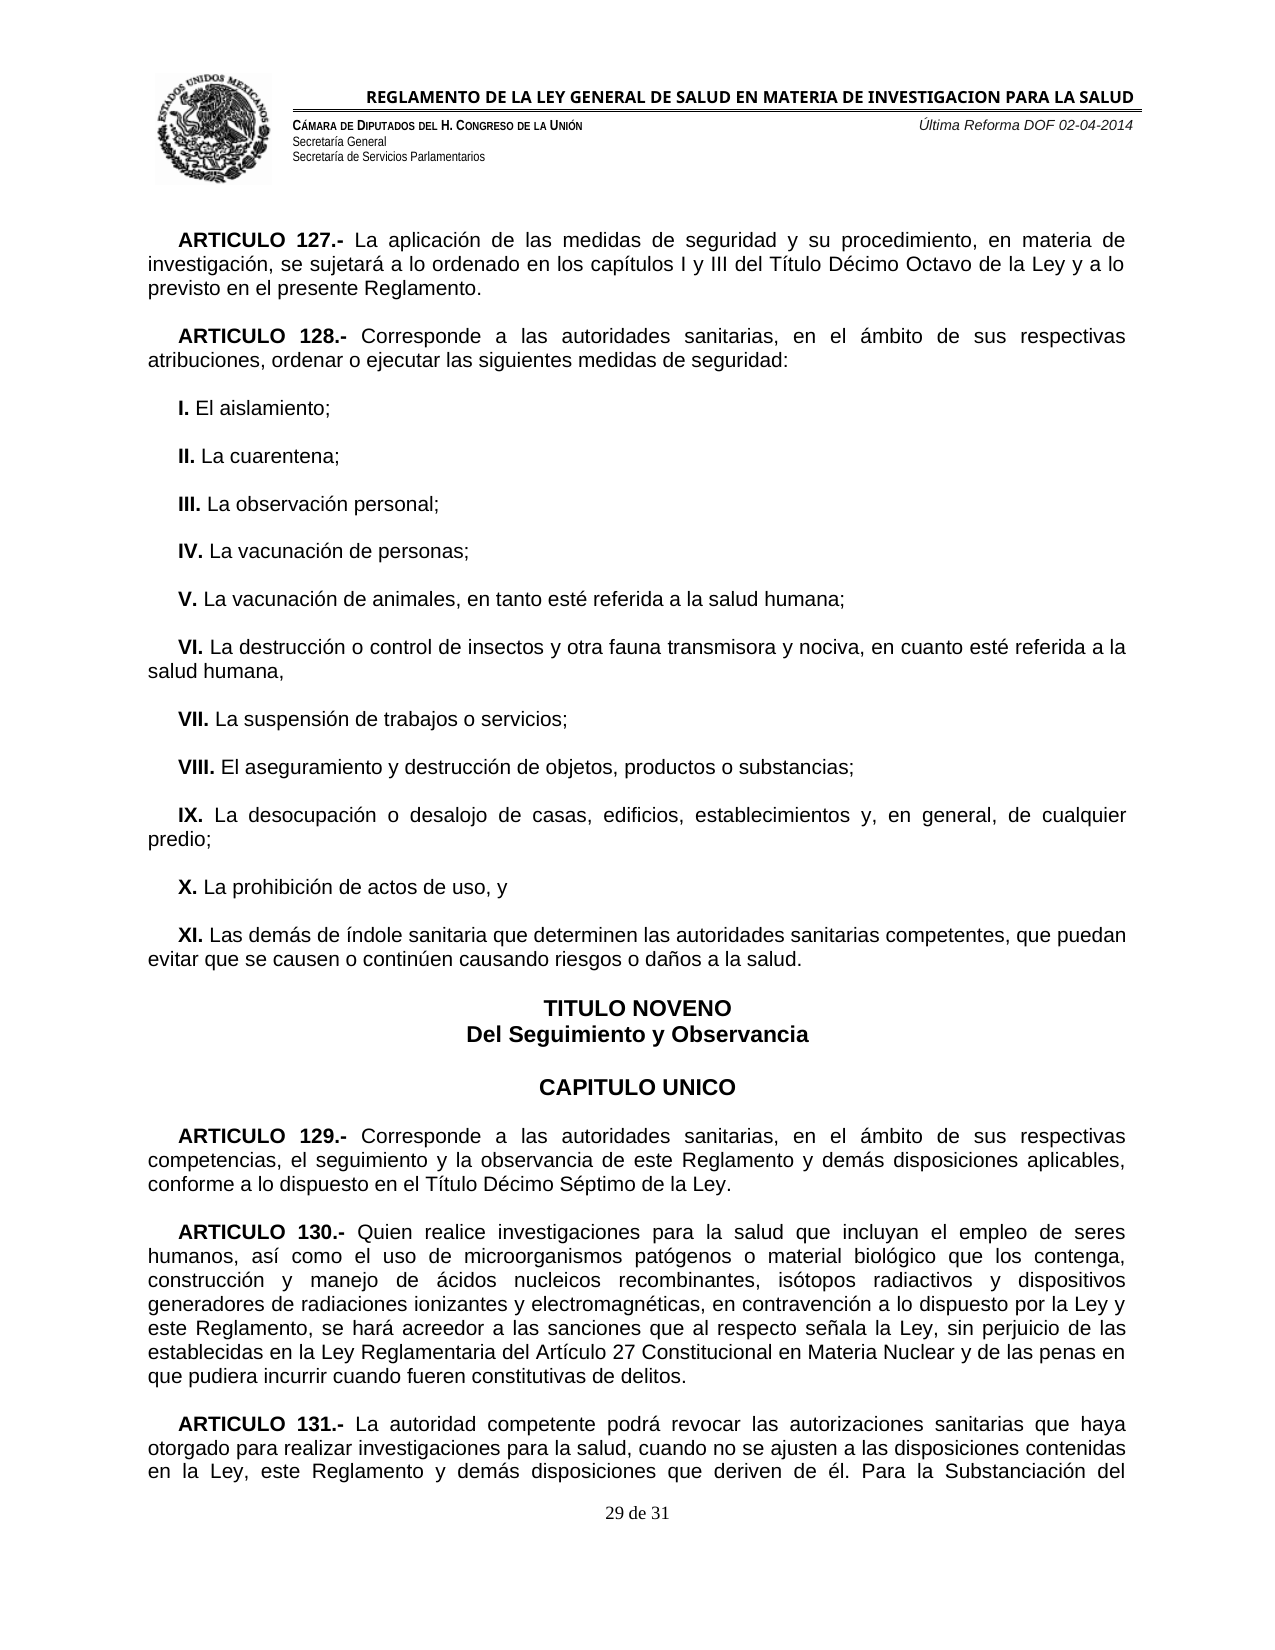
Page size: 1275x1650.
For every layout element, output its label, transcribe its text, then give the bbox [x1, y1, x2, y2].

text ARTICULO 127.- La aplicación de las medidas de seguridad y su procedimiento, en materia de investigación, se sujetará a lo ordenado en los capítulos I y III del Título Décimo Octavo de la Ley y a lo previsto en el presente Reglamento. [148, 228, 1127, 300]
text ARTICULO 131.- La autoridad competente podrá revocar las autorizaciones sanitarias que haya otorgado para realizar investigaciones para la salud, cuando no se ajusten a las disposiciones contenidas en la Ley, este Reglamento y demás disposiciones que deriven de él. Para la Substanciación del [148, 1411, 1127, 1483]
text Del Seguimiento y Observancia [148, 1021, 1127, 1047]
text ARTICULO 130.- Quien realice investigaciones para la salud que incluyan el empleo de seres humanos, así como el uso de microorganismos patógenos o material biológico que los contenga, construcción y manejo de ácidos nucleicos recombinantes, isótopos radiactivos y dispositivos generadores de radiaciones ionizantes y electromagnéticas, en contravención a lo dispuesto por la Ley y este Reglamento, se hará acreedor a las sanciones que al respecto señala la Ley, sin perjuicio de las establecidas en la Ley Reglamentaria del Artículo 27 Constitucional en Materia Nuclear y de las penas en que pudiera incurrir cuando fueren constitutivas de delitos. [148, 1220, 1127, 1387]
text III. La observación personal; [148, 491, 1127, 515]
text VII. La suspensión de trabajos o servicios; [148, 707, 1127, 731]
text VIII. El aseguramiento y destrucción de objetos, productos o substancias; [148, 755, 1127, 779]
text II. La cuarentena; [148, 443, 1127, 467]
text X. La prohibición de actos de uso, y [148, 875, 1127, 899]
text CAPITULO UNICO [148, 1074, 1127, 1100]
text ARTICULO 129.- Corresponde a las autoridades sanitarias, en el ámbito de sus respectivas competencias, el seguimiento y la observancia de este Reglamento y demás disposiciones aplicables, conforme a lo dispuesto en el Título Décimo Séptimo de la Ley. [148, 1124, 1127, 1196]
text XI. Las demás de índole sanitaria que determinen las autoridades sanitarias competentes, que puedan evitar que se causen o continúen causando riesgos o daños a la salud. [148, 923, 1127, 971]
text V. La vacunación de animales, en tanto esté referida a la salud humana; [148, 587, 1127, 611]
text I. El aislamiento; [148, 396, 1127, 419]
text TITULO NOVENO [148, 994, 1127, 1021]
text VI. La destrucción o control de insectos y otra fauna transmisora y nociva, en cuanto esté referida a la salud humana, [148, 635, 1127, 683]
text IV. La vacunación de personas; [148, 539, 1127, 563]
text ARTICULO 128.- Corresponde a las autoridades sanitarias, en el ámbito de sus respectivas atribuciones, ordenar o ejecutar las siguientes medidas de seguridad: [148, 324, 1127, 372]
text IX. La desocupación o desalojo de casas, edificios, establecimientos y, en general, de cualquier predio; [148, 803, 1127, 851]
